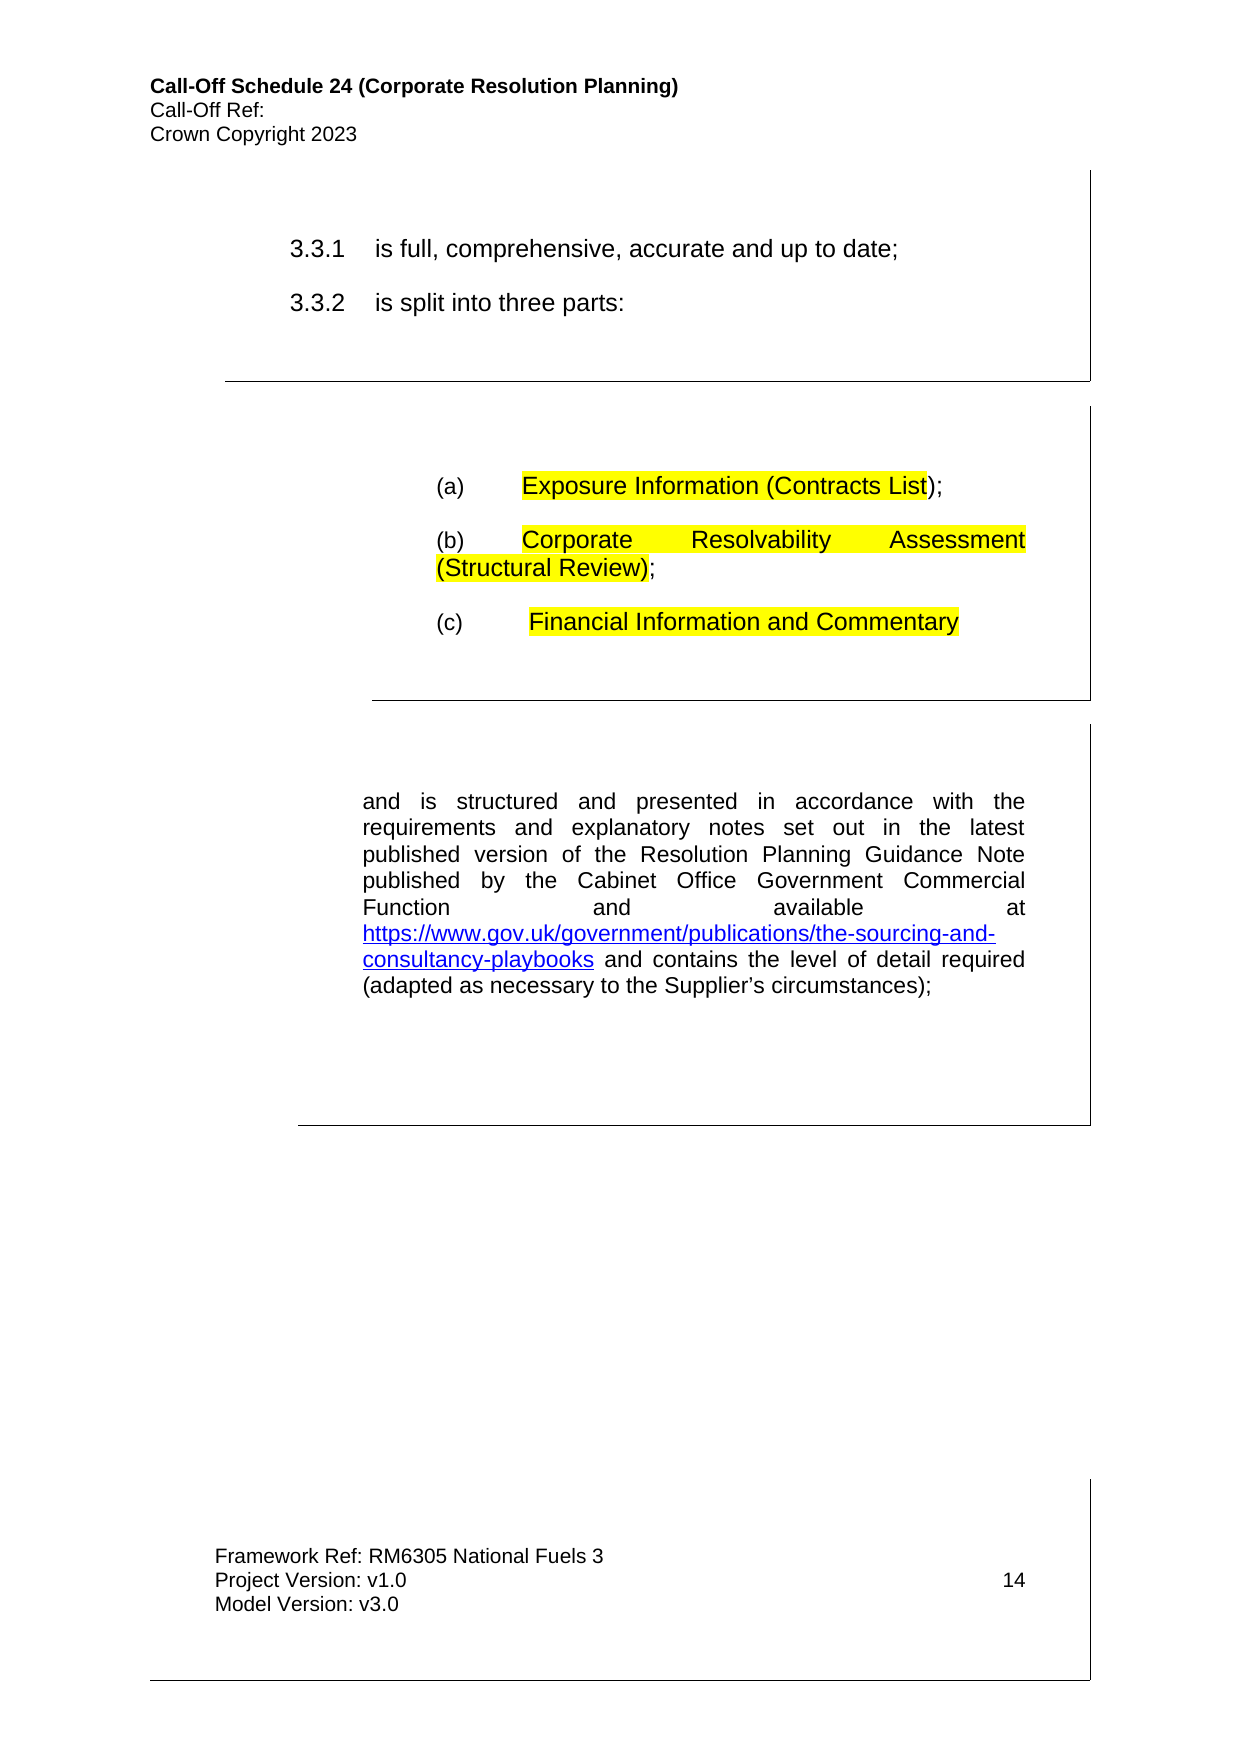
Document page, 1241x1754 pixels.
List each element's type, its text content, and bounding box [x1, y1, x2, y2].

list is full, comprehensive, accurate and up to date; [225, 170, 1090, 223]
text and is structured and presented in accordance with the requirements and explanatory notes set out in the latest published version of the Resolution Planning Guidance Note published by the Cabinet Office Government Commercial Function and available at https://www.gov.uk/government/publications/the-sourcing-and-consultancy-playbooks and contains the level of detail required (adapted as necessary to the Supplier’s circumstances); [298, 723, 1090, 999]
list is split into three parts: [225, 223, 1090, 381]
list Exposure Information (Contracts List); [372, 406, 1090, 460]
list Financial Information and Commentary [372, 543, 1090, 700]
list Corporate Resolvability Assessment (Structural Review); [372, 460, 1090, 543]
